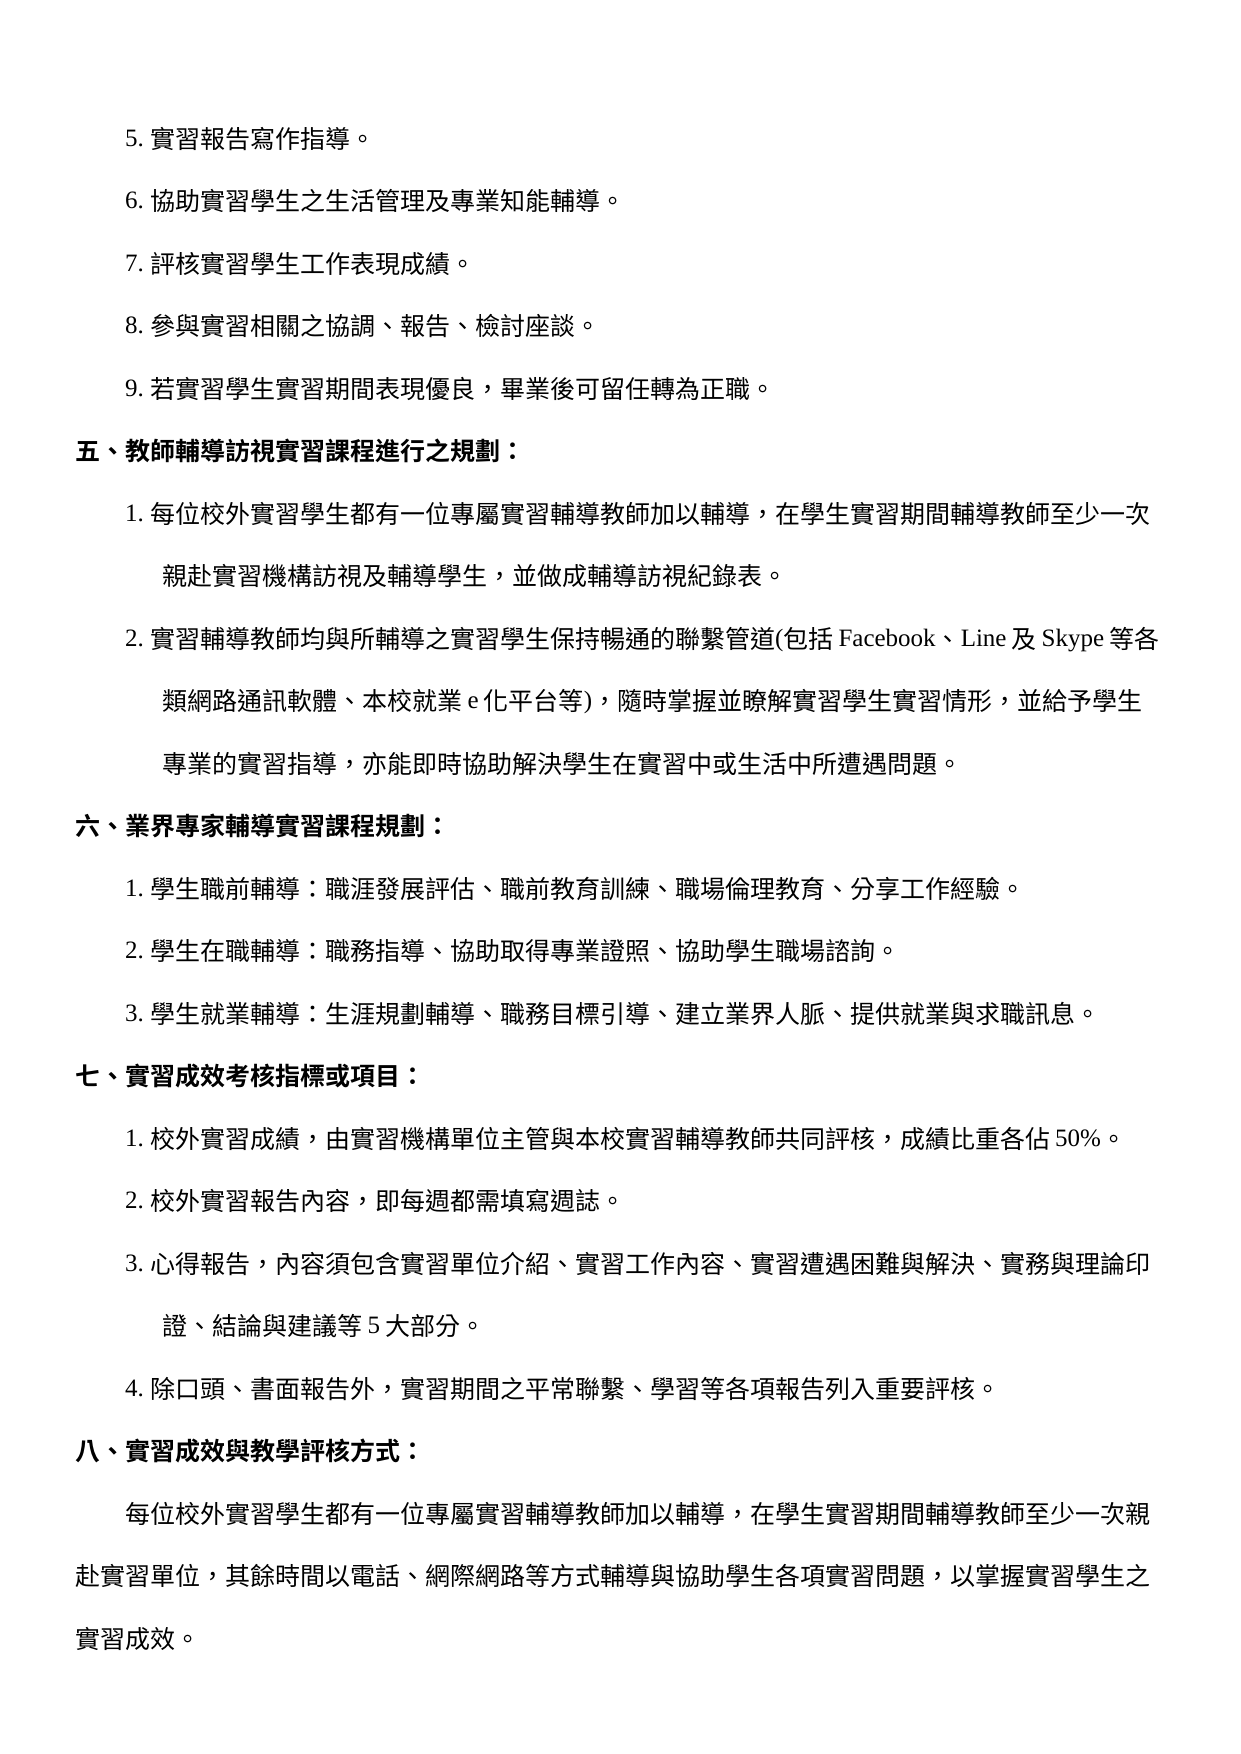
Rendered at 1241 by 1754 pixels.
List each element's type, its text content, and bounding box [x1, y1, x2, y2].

text 五、教師輔導訪視實習課程進行之規劃： [75, 408, 1165, 471]
text 1. 每位校外實習學生都有一位專屬實習輔導教師加以輔導，在學生實習期間輔導教師至少一次親赴實習機構訪視及輔導學生，並做成輔導訪視紀錄表。 [125, 471, 1165, 596]
text 2. 學生在職輔導：職務指導、協助取得專業證照、協助學生職場諮詢。 [125, 908, 1165, 971]
text 6. 協助實習學生之生活管理及專業知能輔導。 [125, 158, 1165, 221]
text 8. 參與實習相關之協調、報告、檢討座談。 [125, 283, 1165, 346]
text 2. 實習輔導教師均與所輔導之實習學生保持暢通的聯繫管道(包括Facebook、Line及Skype等各類網路通訊軟體、本校就業e化平台等)，隨時掌握並瞭解實習學生實習情形，並給予學生專業的實習指導，亦能即時協助解決學生在實習中或生活中所遭遇問題。 [125, 596, 1165, 783]
text 4. 除口頭、書面報告外，實習期間之平常聯繫、學習等各項報告列入重要評核。 [125, 1346, 1165, 1408]
text 七、實習成效考核指標或項目： [75, 1033, 1165, 1096]
text 每位校外實習學生都有一位專屬實習輔導教師加以輔導，在學生實習期間輔導教師至少一次親赴實習單位，其餘時間以電話、網際網路等方式輔導與協助學生各項實習問題，以掌握實習學生之實習成效。 [75, 1471, 1165, 1658]
text 六、業界專家輔導實習課程規劃： [75, 783, 1165, 846]
text 9. 若實習學生實習期間表現優良，畢業後可留任轉為正職。 [125, 346, 1165, 408]
text 7. 評核實習學生工作表現成績。 [125, 221, 1165, 283]
text 5. 實習報告寫作指導。 [125, 96, 1165, 158]
text 3. 學生就業輔導：生涯規劃輔導、職務目標引導、建立業界人脈、提供就業與求職訊息。 [125, 971, 1165, 1033]
text 1. 校外實習成績，由實習機構單位主管與本校實習輔導教師共同評核，成績比重各佔50%。 [125, 1096, 1165, 1158]
text 八、實習成效與教學評核方式： [75, 1408, 1165, 1471]
text 1. 學生職前輔導：職涯發展評估、職前教育訓練、職場倫理教育、分享工作經驗。 [125, 846, 1165, 908]
text 3. 心得報告，內容須包含實習單位介紹、實習工作內容、實習遭遇困難與解決、實務與理論印證、結論與建議等5大部分。 [125, 1221, 1165, 1346]
text 2. 校外實習報告內容，即每週都需填寫週誌。 [125, 1158, 1165, 1221]
